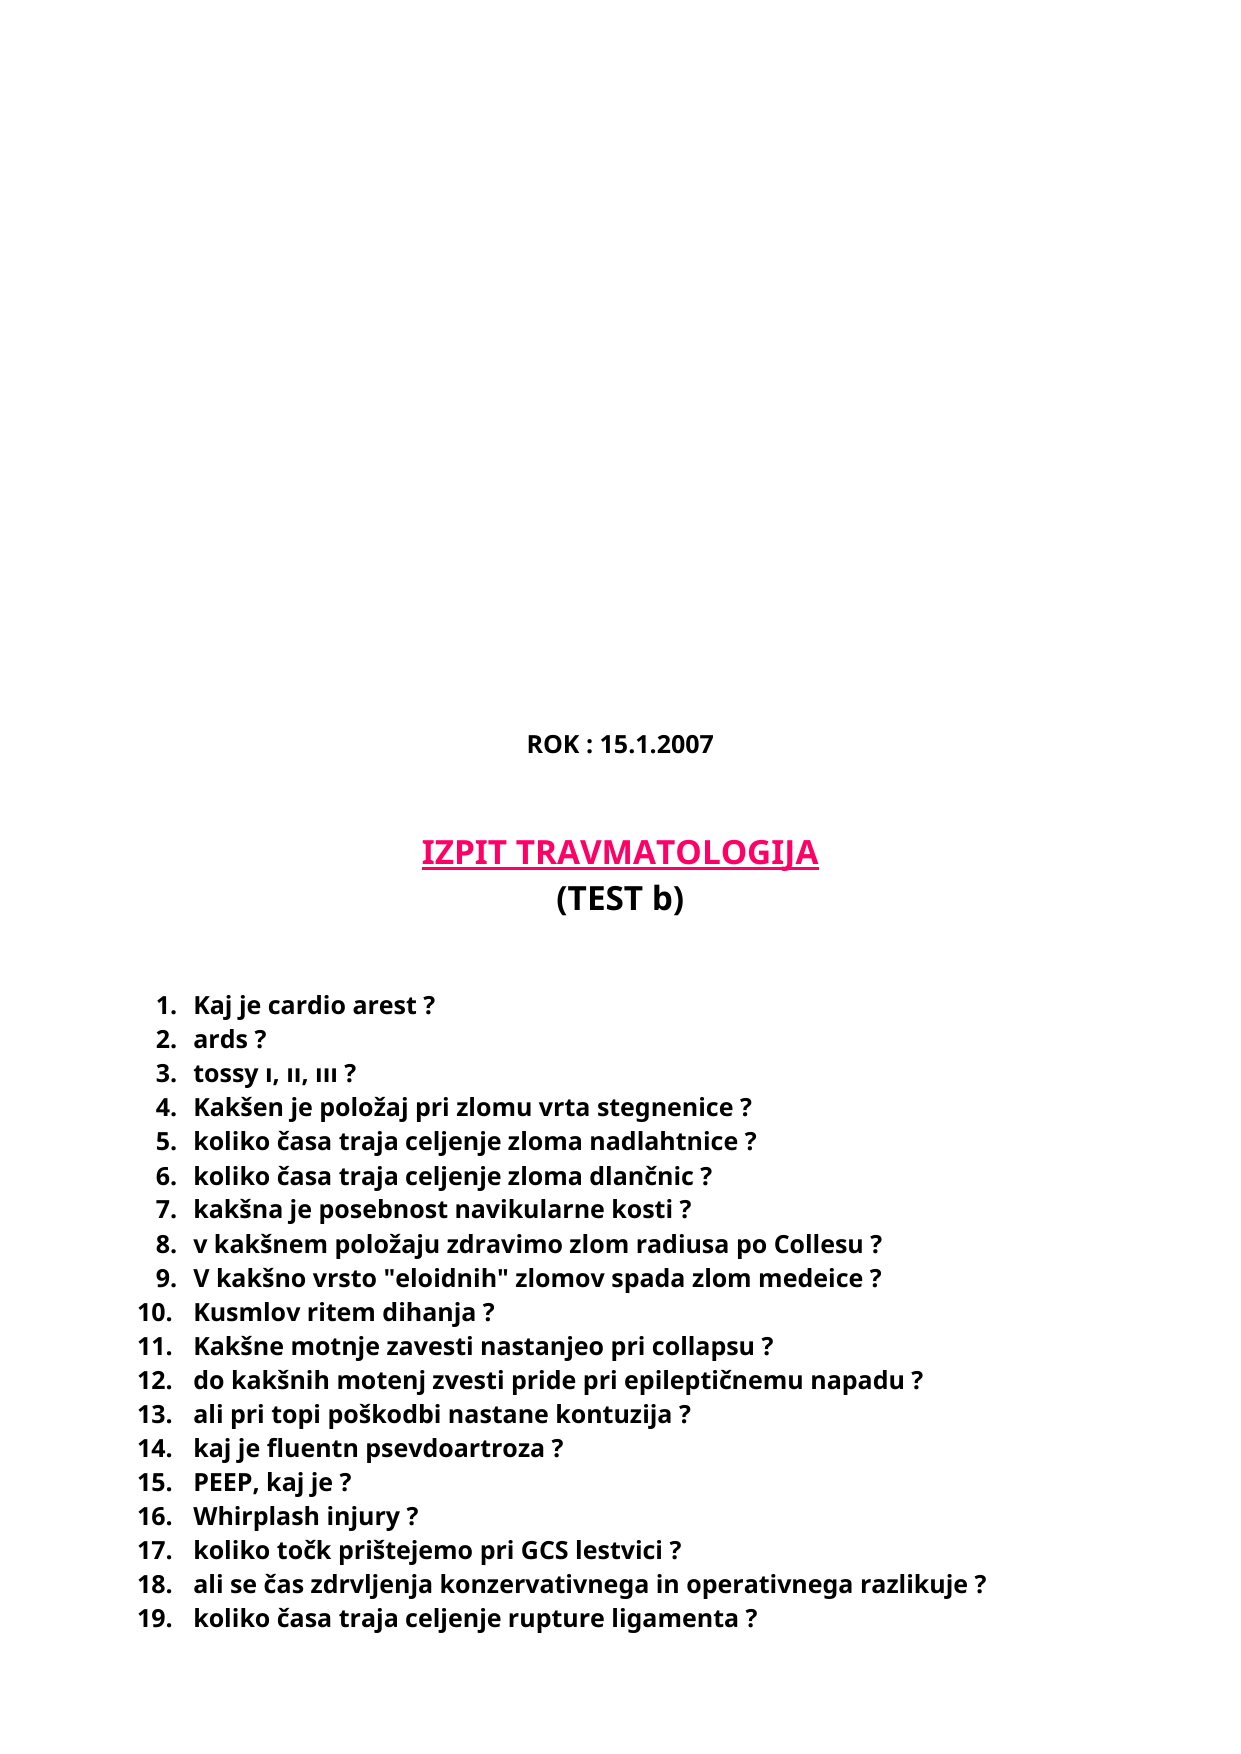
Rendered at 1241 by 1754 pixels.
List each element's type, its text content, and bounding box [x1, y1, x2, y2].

list tossy ı, ıı, ııı ? [156, 1056, 1122, 1090]
list Whirplash injury ? [137, 1499, 1122, 1533]
list koliko časa traja celjenje zloma nadlahtnice ? [156, 1124, 1122, 1158]
list do kakšnih motenj zvesti pride pri epileptičnemu napadu ? [137, 1362, 1122, 1397]
list Kusmlov ritem dihanja ? [137, 1294, 1122, 1328]
list Kaj je cardio arest ? [156, 988, 1122, 1022]
list ali pri topi poškodbi nastane kontuzija ? [137, 1397, 1122, 1431]
text ROK : 15.1.2007 [118, 727, 1122, 761]
list koliko časa traja celjenje zloma dlančnic ? [156, 1158, 1122, 1192]
list PEEP, kaj je ? [137, 1465, 1122, 1499]
list kaj je fluentn psevdoartroza ? [137, 1431, 1122, 1465]
list koliko časa traja celjenje rupture ligamenta ? [137, 1601, 1122, 1635]
list V kakšno vrsto "eloidnih" zlomov spada zlom medeice ? [156, 1260, 1122, 1294]
text (TEST b) [118, 874, 1122, 920]
list Kakšen je položaj pri zlomu vrta stegnenice ? [156, 1090, 1122, 1124]
list Kakšne motnje zavesti nastanjeo pri collapsu ? [137, 1328, 1122, 1362]
list koliko točk prištejemo pri GCS lestvici ? [137, 1533, 1122, 1567]
list v kakšnem položaju zdravimo zlom radiusa po Collesu ? [156, 1226, 1122, 1260]
text IZPIT TRAVMATOLOGIJA [118, 829, 1122, 874]
list kakšna je posebnost navikularne kosti ? [156, 1192, 1122, 1226]
list ali se čas zdrvljenja konzervativnega in operativnega razlikuje ? [137, 1567, 1122, 1601]
list ards ? [156, 1022, 1122, 1056]
